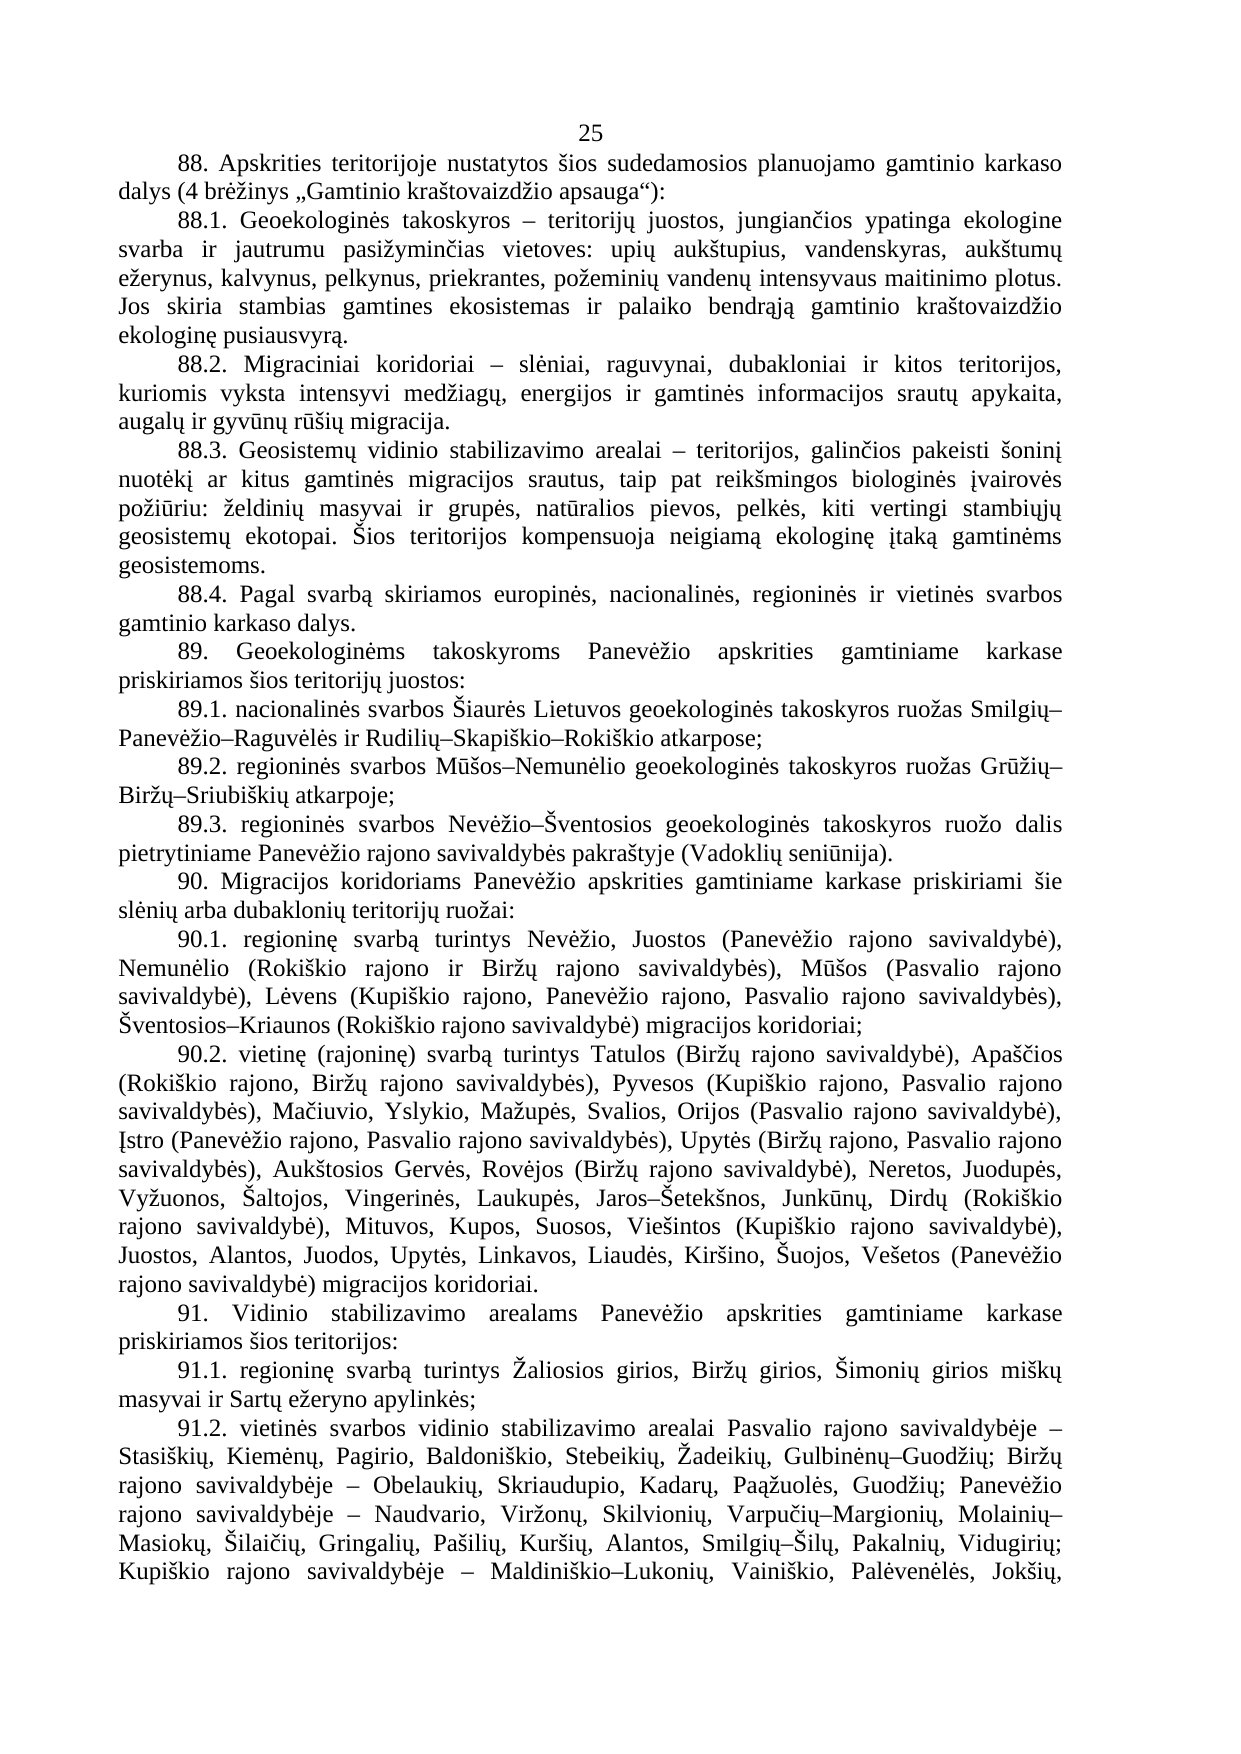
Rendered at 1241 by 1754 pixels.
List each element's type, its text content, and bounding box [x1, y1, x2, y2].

text 89. Geoekologinėms takoskyroms Panevėžio apskrities gamtiniame karkase priskiriamos šios teritorijų juostos: [118, 636, 1063, 694]
text 91.1. regioninę svarbą turintys Žaliosios girios, Biržų girios, Šimonių girios miškų masyvai ir Sartų ežeryno apylinkės; [118, 1355, 1063, 1413]
text 90.1. regioninę svarbą turintys Nevėžio, Juostos (Panevėžio rajono savivaldybė), Nemunėlio (Rokiškio rajono ir Biržų rajono savivaldybės), Mūšos (Pasvalio rajono savivaldybė), Lėvens (Kupiškio rajono, Panevėžio rajono, Pasvalio rajono savivaldybės), Šventosios–Kriaunos (Rokiškio rajono savivaldybė) migracijos koridoriai; [118, 924, 1063, 1039]
text 91. Vidinio stabilizavimo arealams Panevėžio apskrities gamtiniame karkase priskiriamos šios teritorijos: [118, 1298, 1063, 1355]
text 91.2. vietinės svarbos vidinio stabilizavimo arealai Pasvalio rajono savivaldybėje – Stasiškių, Kiemėnų, Pagirio, Baldoniškio, Stebeikių, Žadeikių, Gulbinėnų–Guodžių; Biržų rajono savivaldybėje – Obelaukių, Skriaudupio, Kadarų, Paąžuolės, Guodžių; Panevėžio rajono savivaldybėje – Naudvario, Viržonų, Skilvionių, Varpučių–Margionių, Molainių–Masiokų, Šilaičių, Gringalių, Pašilių, Kuršių, Alantos, Smilgių–Šilų, Pakalnių, Vidugirių; Kupiškio rajono savivaldybėje – Maldiniškio–Lukonių, Vainiškio, Palėvenėlės, Jokšių, [118, 1413, 1063, 1585]
text 90. Migracijos koridoriams Panevėžio apskrities gamtiniame karkase priskiriami šie slėnių arba dubaklonių teritorijų ruožai: [118, 866, 1063, 924]
text 90.2. vietinę (rajoninę) svarbą turintys Tatulos (Biržų rajono savivaldybė), Apaščios (Rokiškio rajono, Biržų rajono savivaldybės), Pyvesos (Kupiškio rajono, Pasvalio rajono savivaldybės), Mačiuvio, Yslykio, Mažupės, Svalios, Orijos (Pasvalio rajono savivaldybė), Įstro (Panevėžio rajono, Pasvalio rajono savivaldybės), Upytės (Biržų rajono, Pasvalio rajono savivaldybės), Aukštosios Gervės, Rovėjos (Biržų rajono savivaldybė), Neretos, Juodupės, Vyžuonos, Šaltojos, Vingerinės, Laukupės, Jaros–Šetekšnos, Junkūnų, Dirdų (Rokiškio rajono savivaldybė), Mituvos, Kupos, Suosos, Viešintos (Kupiškio rajono savivaldybė), Juostos, Alantos, Juodos, Upytės, Linkavos, Liaudės, Kiršino, Šuojos, Vešetos (Panevėžio rajono savivaldybė) migracijos koridoriai. [118, 1039, 1063, 1298]
text 88. Apskrities teritorijoje nustatytos šios sudedamosios planuojamo gamtinio karkaso dalys (4 brėžinys „Gamtinio kraštovaizdžio apsauga“): [118, 148, 1063, 205]
text 89.2. regioninės svarbos Mūšos–Nemunėlio geoekologinės takoskyros ruožas Grūžių–Biržų–Sriubiškių atkarpoje; [118, 751, 1063, 809]
text 89.1. nacionalinės svarbos Šiaurės Lietuvos geoekologinės takoskyros ruožas Smilgių–Panevėžio–Raguvėlės ir Rudilių–Skapiškio–Rokiškio atkarpose; [118, 694, 1063, 751]
text 89.3. regioninės svarbos Nevėžio–Šventosios geoekologinės takoskyros ruožo dalis pietrytiniame Panevėžio rajono savivaldybės pakraštyje (Vadoklių seniūnija). [118, 809, 1063, 866]
text 88.1. Geoekologinės takoskyros – teritorijų juostos, jungiančios ypatinga ekologine svarba ir jautrumu pasižyminčias vietoves: upių aukštupius, vandenskyras, aukštumų ežerynus, kalvynus, pelkynus, priekrantes, požeminių vandenų intensyvaus maitinimo plotus. Jos skiria stambias gamtines ekosistemas ir palaiko bendrąją gamtinio kraštovaizdžio ekologinę pusiausvyrą. [118, 205, 1063, 349]
text 88.3. Geosistemų vidinio stabilizavimo arealai – teritorijos, galinčios pakeisti šoninį nuotėkį ar kitus gamtinės migracijos srautus, taip pat reikšmingos biologinės įvairovės požiūriu: želdinių masyvai ir grupės, natūralios pievos, pelkės, kiti vertingi stambiųjų geosistemų ekotopai. Šios teritorijos kompensuoja neigiamą ekologinę įtaką gamtinėms geosistemoms. [118, 435, 1063, 579]
text 88.2. Migraciniai koridoriai – slėniai, raguvynai, dubakloniai ir kitos teritorijos, kuriomis vyksta intensyvi medžiagų, energijos ir gamtinės informacijos srautų apykaita, augalų ir gyvūnų rūšių migracija. [118, 349, 1063, 435]
text 88.4. Pagal svarbą skiriamos europinės, nacionalinės, regioninės ir vietinės svarbos gamtinio karkaso dalys. [118, 579, 1063, 636]
